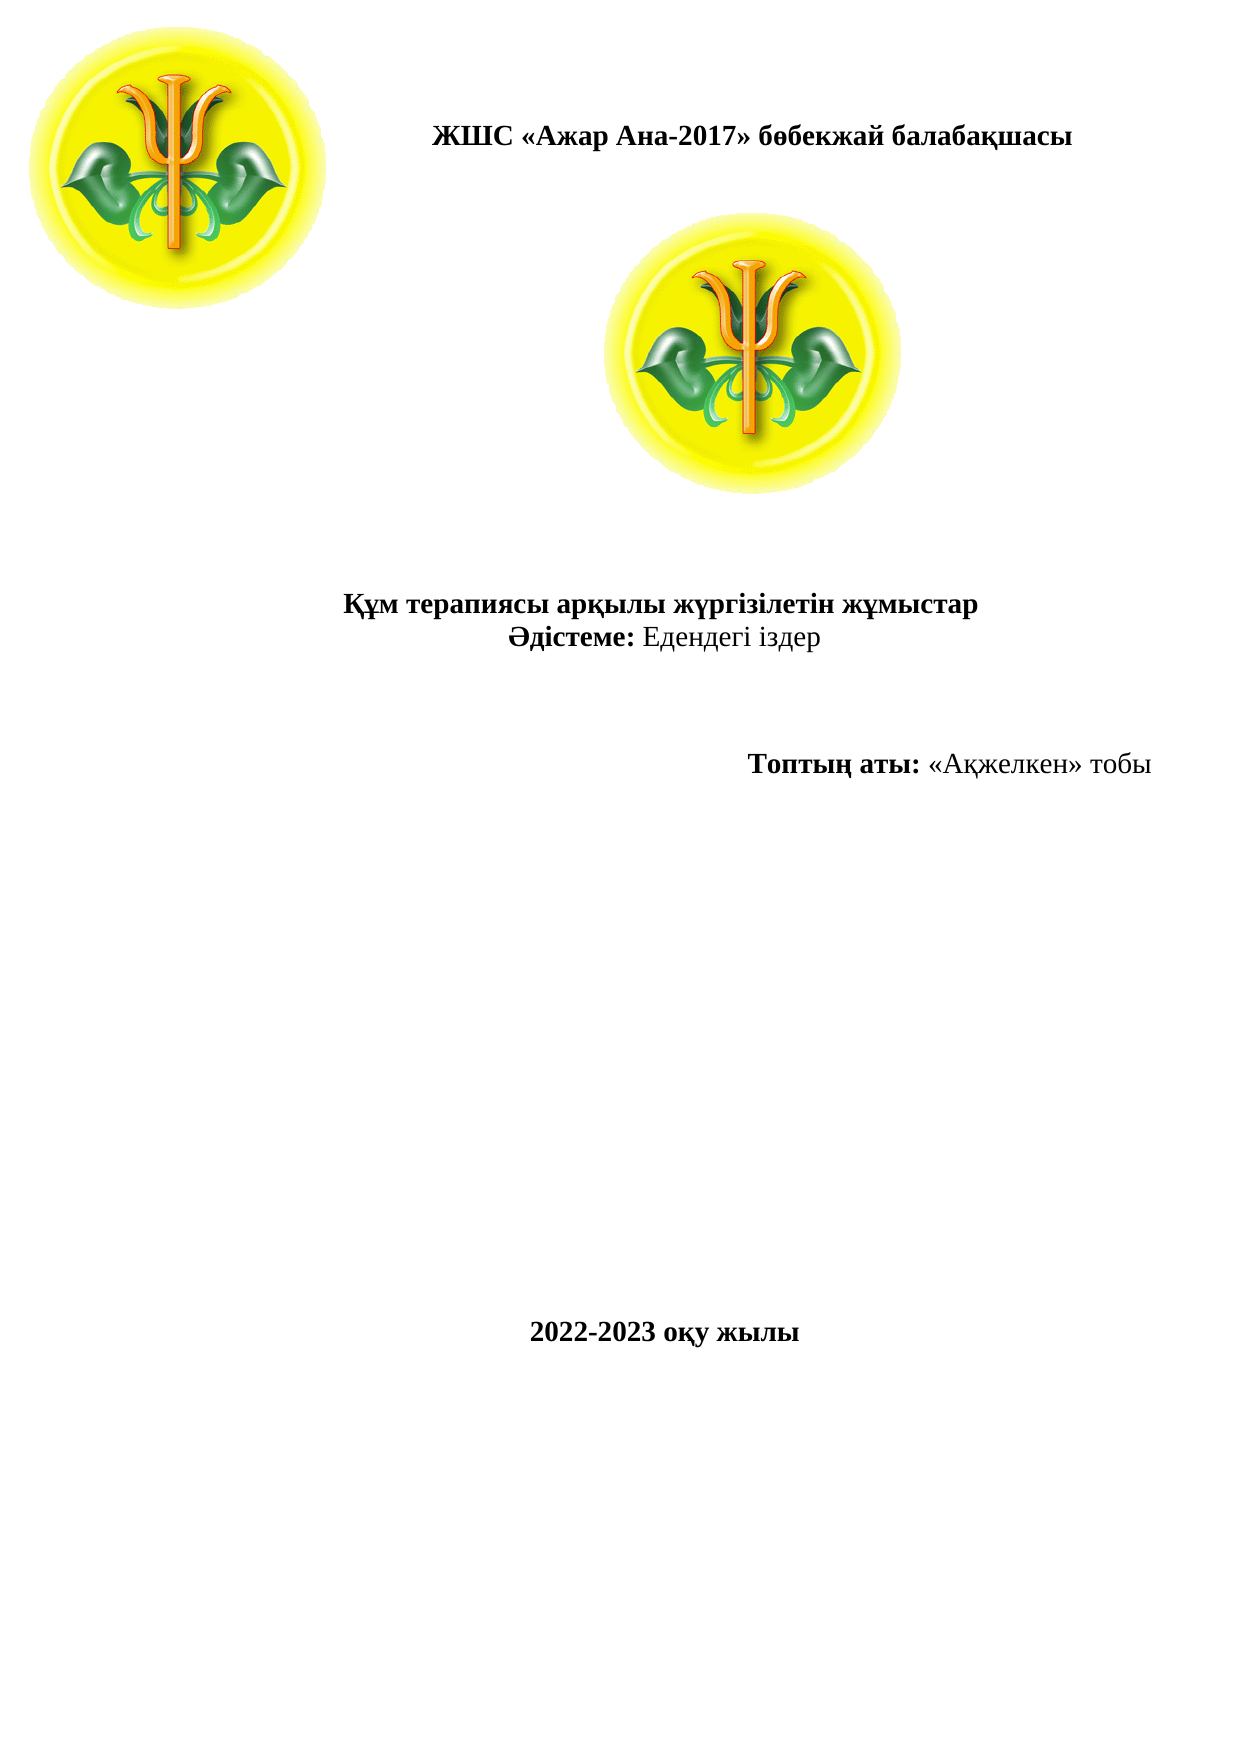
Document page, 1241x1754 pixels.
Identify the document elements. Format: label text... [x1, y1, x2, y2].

text 2022-2023 оқу жылы [177, 1314, 1152, 1347]
text Құм терапиясы арқылы жүргізілетін жұмыстар [177, 586, 1152, 619]
picture [0, 0, 353, 334]
text Топтың аты: «Ақжелкен» тобы [177, 746, 1152, 779]
picture [575, 185, 929, 519]
text ЖШС «Ажар Ана-2017» бөбекжай балабақшасы [353, 118, 1152, 152]
text Әдістеме: Едендегі іздер [177, 619, 1152, 653]
